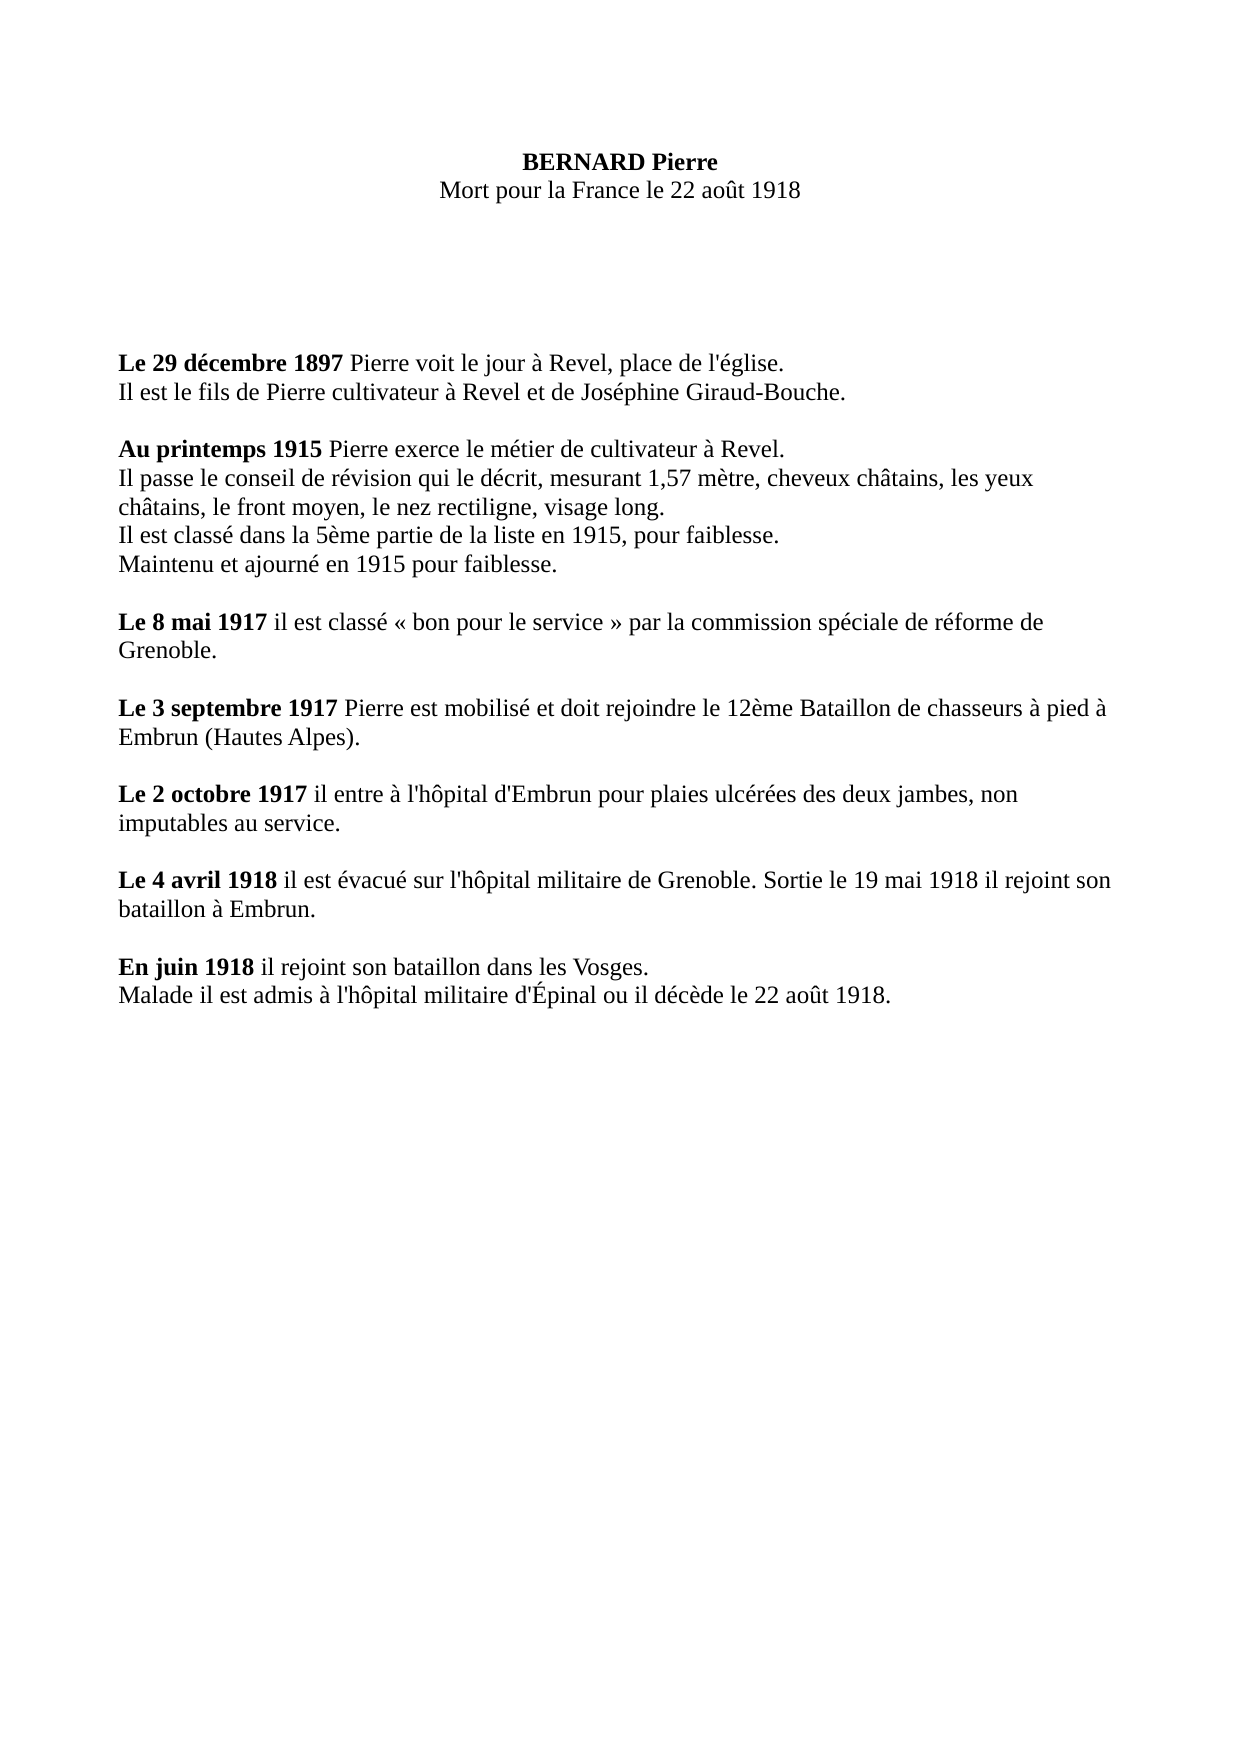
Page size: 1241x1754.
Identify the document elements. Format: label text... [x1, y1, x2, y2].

text Le 8 mai 1917 il est classé « bon pour le service » par la commission spéciale de réforme de Grenoble. [118, 607, 1122, 664]
text Au printemps 1915 Pierre exerce le métier de cultivateur à Revel. [118, 434, 1122, 463]
text Le 4 avril 1918 il est évacué sur l'hôpital militaire de Grenoble. Sortie le 19 mai 1918 il rejoint son bataillon à Embrun. [118, 866, 1122, 923]
text Il passe le conseil de révision qui le décrit, mesurant 1,57 mètre, cheveux châtains, les yeux châtains, le front moyen, le nez rectiligne, visage long. [118, 463, 1122, 521]
text Malade il est admis à l'hôpital militaire d'Épinal ou il décède le 22 août 1918. [118, 981, 1122, 1009]
text Mort pour la France le 22 août 1918 [118, 176, 1122, 204]
text BERNARD Pierre [118, 147, 1122, 176]
text Le 2 octobre 1917 il entre à l'hôpital d'Embrun pour plaies ulcérées des deux jambes, non imputables au service. [118, 779, 1122, 837]
text Le 29 décembre 1897 Pierre voit le jour à Revel, place de l'église. [118, 348, 1122, 377]
text Maintenu et ajourné en 1915 pour faiblesse. [118, 549, 1122, 578]
text Le 3 septembre 1917 Pierre est mobilisé et doit rejoindre le 12ème Bataillon de chasseurs à pied à Embrun (Hautes Alpes). [118, 693, 1122, 751]
text Il est le fils de Pierre cultivateur à Revel et de Joséphine Giraud-Bouche. [118, 377, 1122, 406]
text En juin 1918 il rejoint son bataillon dans les Vosges. [118, 952, 1122, 981]
text Il est classé dans la 5ème partie de la liste en 1915, pour faiblesse. [118, 521, 1122, 549]
